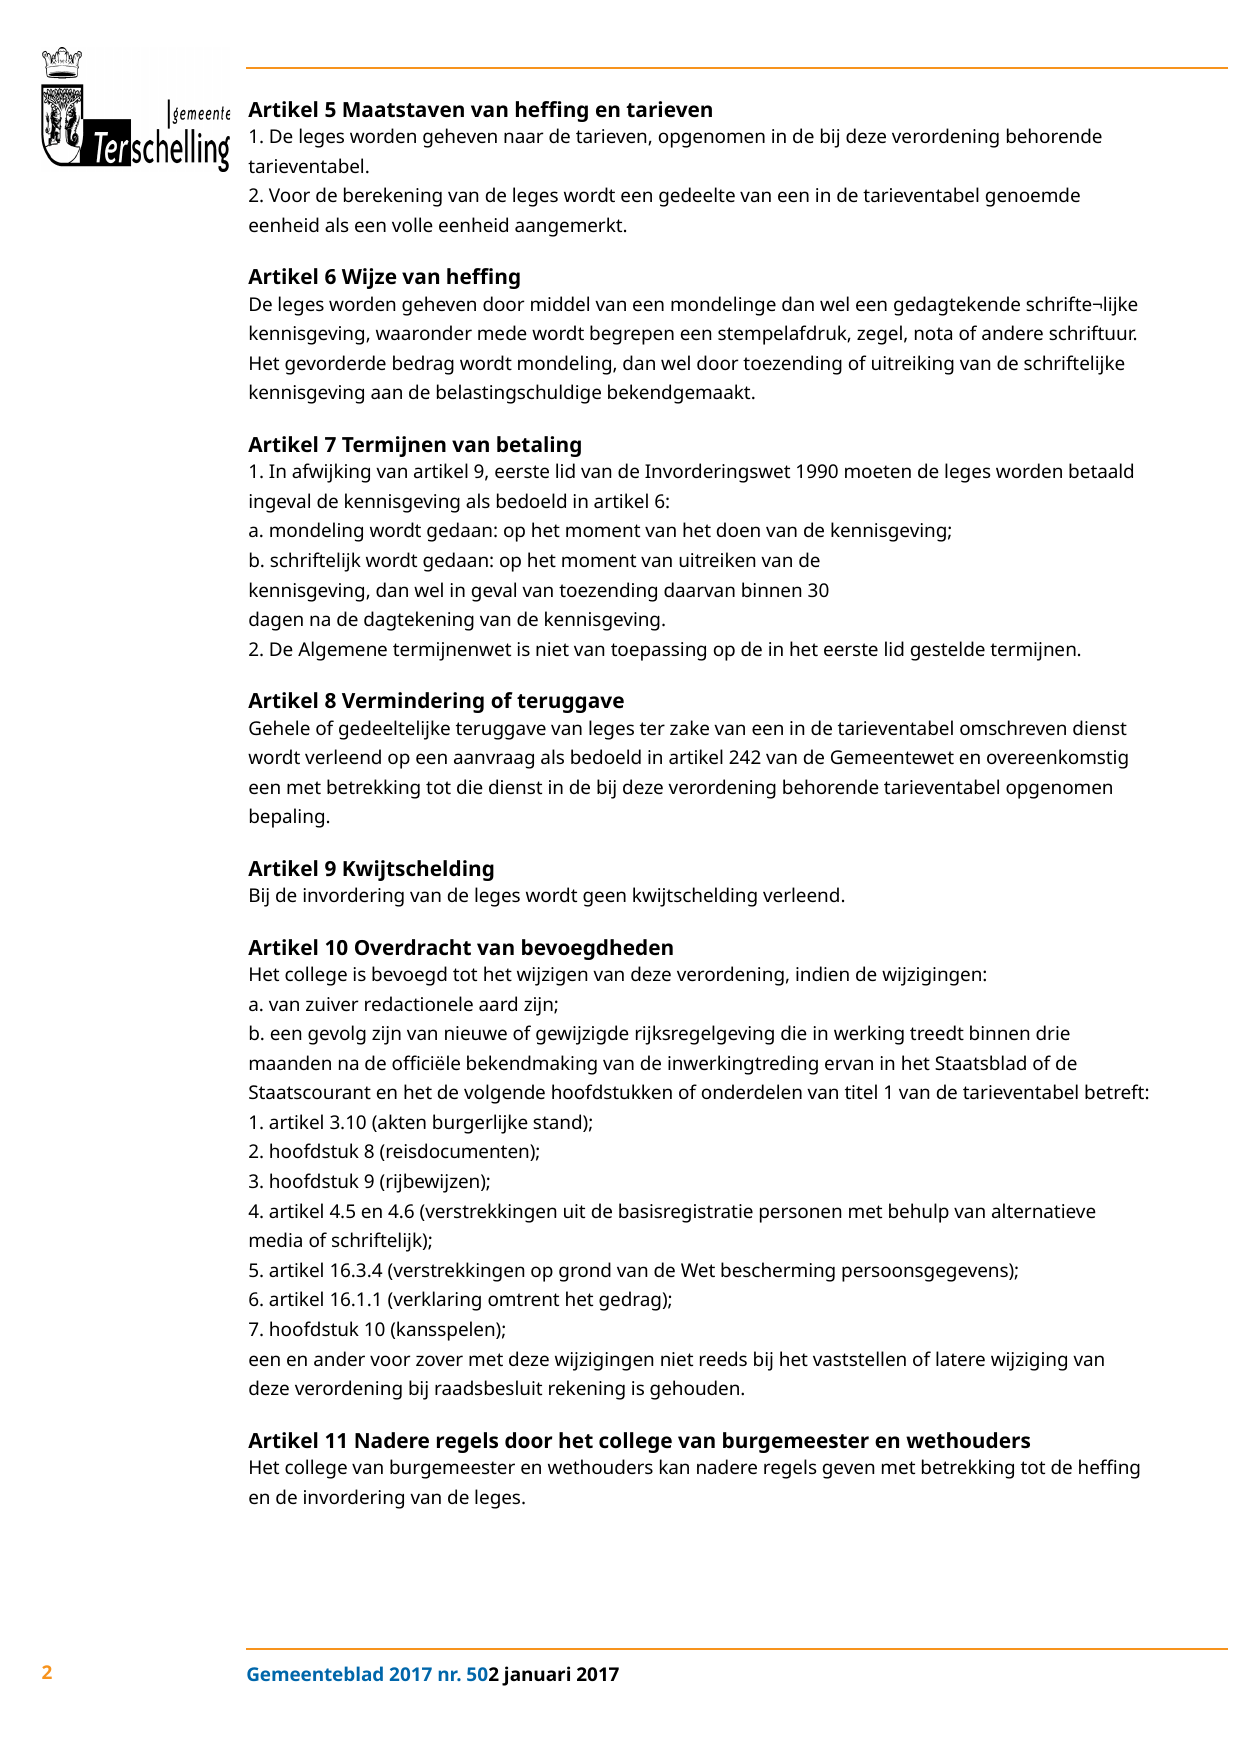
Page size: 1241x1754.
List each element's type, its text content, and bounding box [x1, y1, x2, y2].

text Artikel 8 Vermindering of teruggave [248, 686, 1152, 715]
text De leges worden geheven door middel van een mondelinge dan wel een gedagtekende schrifte¬lijke kennisgeving, waaronder mede wordt begrepen een stempelafdruk, zegel, nota of andere schriftuur. Het gevorderde bedrag wordt mondeling, dan wel door toezending of uitreiking van de schriftelijke kennisgeving aan de belastingschuldige bekendgemaakt. [248, 291, 1152, 405]
text dagen na de dagtekening van de kennisgeving. [248, 606, 1152, 632]
text a. mondeling wordt gedaan: op het moment van het doen van de kennisgeving; [248, 518, 1152, 543]
text Het college is bevoegd tot het wijzigen van deze verordening, indien de wijzigingen: [248, 961, 1152, 987]
text 2. De Algemene termijnenwet is niet van toepassing op de in het eerste lid gestelde termijnen. [248, 636, 1152, 662]
text Artikel 11 Nadere regels door het college van burgemeester en wethouders [248, 1426, 1152, 1454]
text Artikel 10 Overdracht van bevoegdheden [248, 933, 1152, 961]
text Artikel 6 Wijze van heffing [248, 262, 1152, 291]
text 7. hoofdstuk 10 (kansspelen); [248, 1316, 1152, 1342]
picture [41, 47, 231, 172]
text 5. artikel 16.3.4 (verstrekkingen op grond van de Wet bescherming persoonsgegevens); [248, 1257, 1152, 1283]
text Artikel 9 Kwijtschelding [248, 854, 1152, 882]
text Het college van burgemeester en wethouders kan nadere regels geven met betrekking tot de heffing en de invordering van de leges. [248, 1454, 1152, 1509]
text 6. artikel 16.1.1 (verklaring omtrent het gedrag); [248, 1287, 1152, 1312]
text 1. artikel 3.10 (akten burgerlijke stand); [248, 1109, 1152, 1135]
text 3. hoofdstuk 9 (rijbewijzen); [248, 1168, 1152, 1194]
text 2. Voor de berekening van de leges wordt een gedeelte van een in de tarieventabel genoemde eenheid als een volle eenheid aangemerkt. [248, 182, 1152, 238]
text b. een gevolg zijn van nieuwe of gewijzigde rijksregelgeving die in werking treedt binnen drie maanden na de officiële bekendmaking van de inwerkingtreding ervan in het Staatsblad of de Staatscourant en het de volgende hoofdstukken of onderdelen van titel 1 van de tarieventabel betreft: [248, 1020, 1152, 1105]
text Artikel 5 Maatstaven van heffing en tarieven [248, 95, 1152, 123]
text een en ander voor zover met deze wijzigingen niet reeds bij het vaststellen of latere wijziging van deze verordening bij raadsbesluit rekening is gehouden. [248, 1346, 1152, 1401]
text Gehele of gedeeltelijke teruggave van leges ter zake van een in de tarieventabel omschreven dienst wordt verleend op een aanvraag als bedoeld in artikel 242 van de Gemeentewet en overeenkomstig een met betrekking tot die dienst in de bij deze verordening behorende tarieventabel opgenomen bepaling. [248, 715, 1152, 829]
text Bij de invordering van de leges wordt geen kwijtschelding verleend. [248, 882, 1152, 908]
text Artikel 7 Termijnen van betaling [248, 430, 1152, 458]
text a. van zuiver redactionele aard zijn; [248, 991, 1152, 1017]
text 1. De leges worden geheven naar de tarieven, opgenomen in de bij deze verordening behorende tarieventabel. [248, 123, 1152, 178]
text 4. artikel 4.5 en 4.6 (verstrekkingen uit de basisregistratie personen met behulp van alternatieve media of schriftelijk); [248, 1198, 1152, 1253]
text 2. hoofdstuk 8 (reisdocumenten); [248, 1139, 1152, 1164]
text 1. In afwijking van artikel 9, eerste lid van de Invorderingswet 1990 moeten de leges worden betaald ingeval de kennisgeving als bedoeld in artikel 6: [248, 458, 1152, 514]
text kennisgeving, dan wel in geval van toezending daarvan binnen 30 [248, 577, 1152, 602]
text b. schriftelijk wordt gedaan: op het moment van uitreiken van de [248, 547, 1152, 573]
